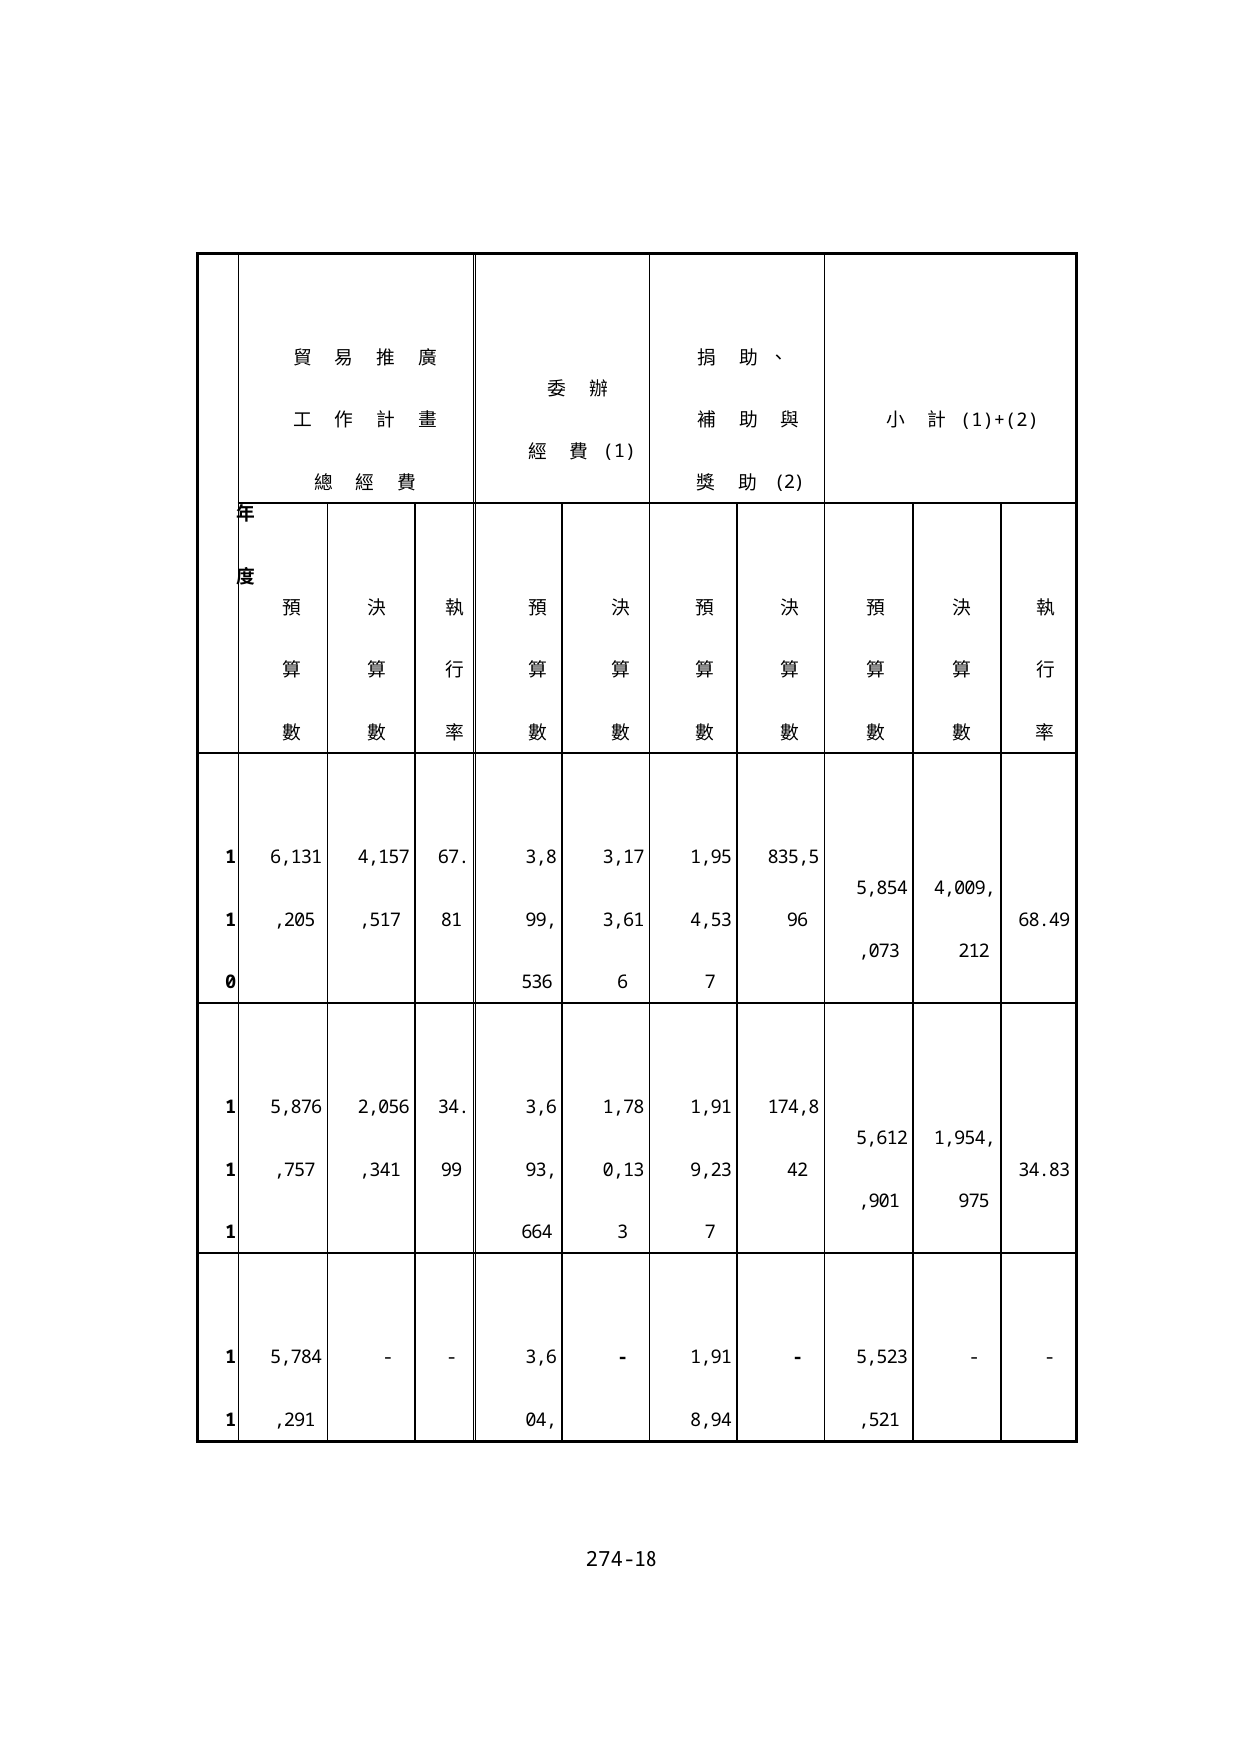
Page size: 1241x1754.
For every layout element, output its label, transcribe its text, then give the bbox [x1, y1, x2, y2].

table_cell 3,693,664 [476, 1004, 561, 1252]
table_header 委辦經費(1) [476, 255, 649, 502]
table_cell 1,954,537 [650, 754, 736, 1002]
table_cell 5,784,291 [239, 1254, 327, 1439]
table_cell 1,780,133 [563, 1004, 649, 1252]
table_header 貿易推廣工作計畫總經費 [239, 255, 473, 502]
table_cell - [416, 1254, 473, 1439]
table_cell 預算數 [476, 504, 561, 752]
table_cell 1,918,94 [650, 1254, 736, 1439]
table_cell 111 [199, 1004, 238, 1252]
table_header 捐助、補助與獎助(2) [650, 255, 824, 502]
table_cell - [738, 1254, 824, 1439]
table_header 年度 [199, 255, 238, 752]
table_cell 835,596 [738, 754, 824, 1002]
table_cell 110 [199, 754, 238, 1002]
table_cell 67.81 [416, 754, 473, 1002]
table_header 小計(1)+(2) [825, 255, 1075, 502]
table_cell - [328, 1254, 414, 1439]
table_cell 執行率 [416, 504, 473, 752]
table_cell 3,173,616 [563, 754, 649, 1002]
table_cell 3,899,536 [476, 754, 561, 1002]
table_cell 34.99 [416, 1004, 473, 1252]
table_cell 預算數 [825, 504, 912, 752]
table_cell 1,954,975 [914, 1004, 1000, 1252]
table_cell 5,523,521 [825, 1254, 912, 1439]
table_cell 決算數 [563, 504, 649, 752]
table_cell 預算數 [650, 504, 736, 752]
table_cell 68.49 [1002, 754, 1075, 1002]
table_cell 5,854,073 [825, 754, 912, 1002]
table_cell 3,604, [476, 1254, 561, 1439]
table_cell 5,876,757 [239, 1004, 327, 1252]
table_cell 預算數 [239, 504, 327, 752]
table_cell 11 [199, 1254, 238, 1439]
table_cell 34.83 [1002, 1004, 1075, 1252]
table_cell 4,157,517 [328, 754, 414, 1002]
table_cell - [563, 1254, 649, 1439]
table_cell 1,919,237 [650, 1004, 736, 1252]
table_cell 決算數 [738, 504, 824, 752]
table_cell 4,009,212 [914, 754, 1000, 1002]
table_cell 6,131,205 [239, 754, 327, 1002]
table_cell 執行率 [1002, 504, 1075, 752]
table_cell 2,056,341 [328, 1004, 414, 1252]
table_cell 5,612,901 [825, 1004, 912, 1252]
table_cell 決算數 [914, 504, 1000, 752]
table_cell - [914, 1254, 1000, 1439]
table_cell - [1002, 1254, 1075, 1439]
table_cell 決算數 [328, 504, 414, 752]
table_cell 174,842 [738, 1004, 824, 1252]
